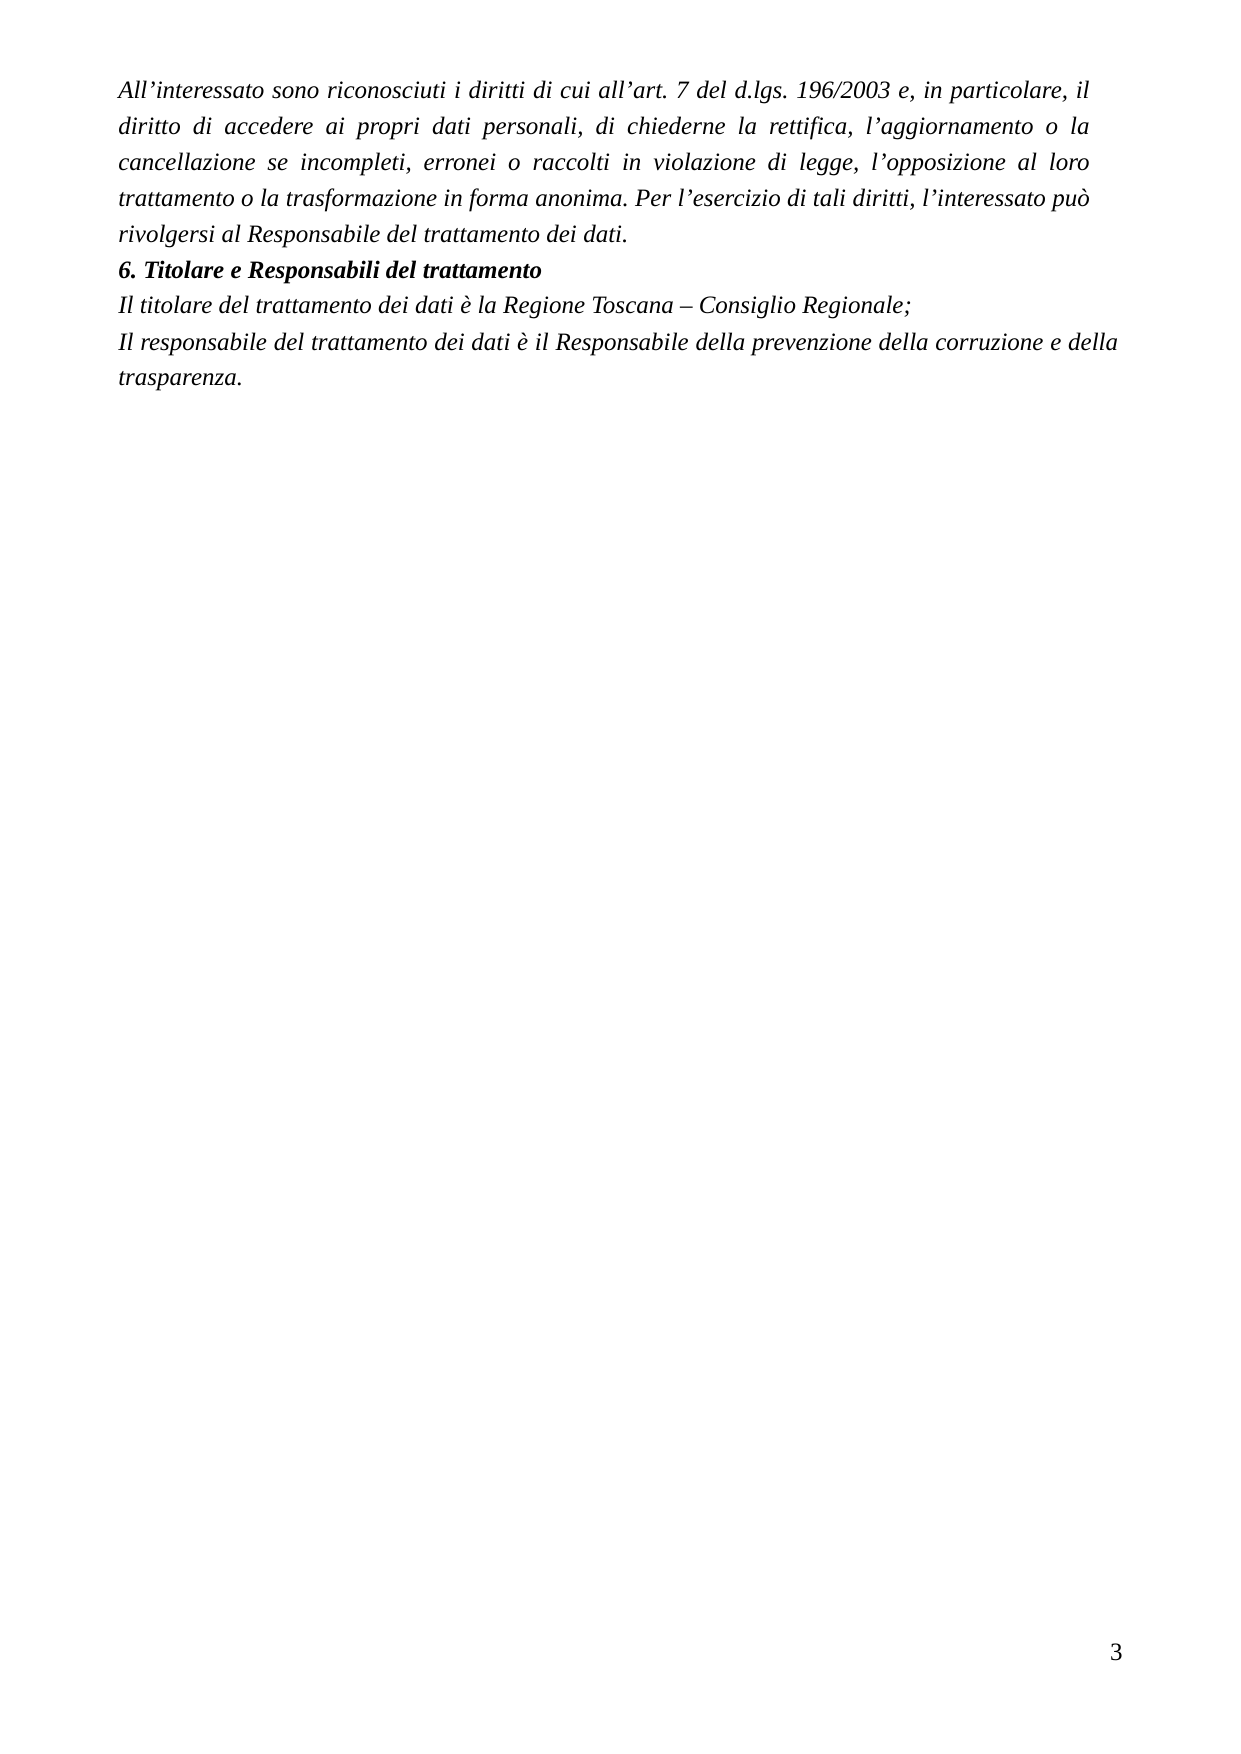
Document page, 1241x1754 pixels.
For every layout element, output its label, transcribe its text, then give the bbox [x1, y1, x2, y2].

text Il titolare del trattamento dei dati è la Regione Toscana – Consiglio Regionale; [118, 291, 1122, 319]
text All’interessato sono riconosciuti i diritti di cui all’art. 7 del d.lgs. 196/2003 e, in particolare, il diritto di accedere ai propri dati personali, di chiederne la rettifica, l’aggiornamento o la cancellazione se incompleti, erronei o raccolti in violazione di legge, l’opposizione al loro trattamento o la trasformazione in forma anonima. Per l’esercizio di tali diritti, l’interessato può rivolgersi al Responsabile del trattamento dei dati. [118, 75, 1093, 247]
text Il responsabile del trattamento dei dati è il Responsabile della prevenzione della corruzione e della trasparenza. [118, 327, 1122, 391]
text 6. Titolare e Responsabili del trattamento [118, 255, 1093, 283]
